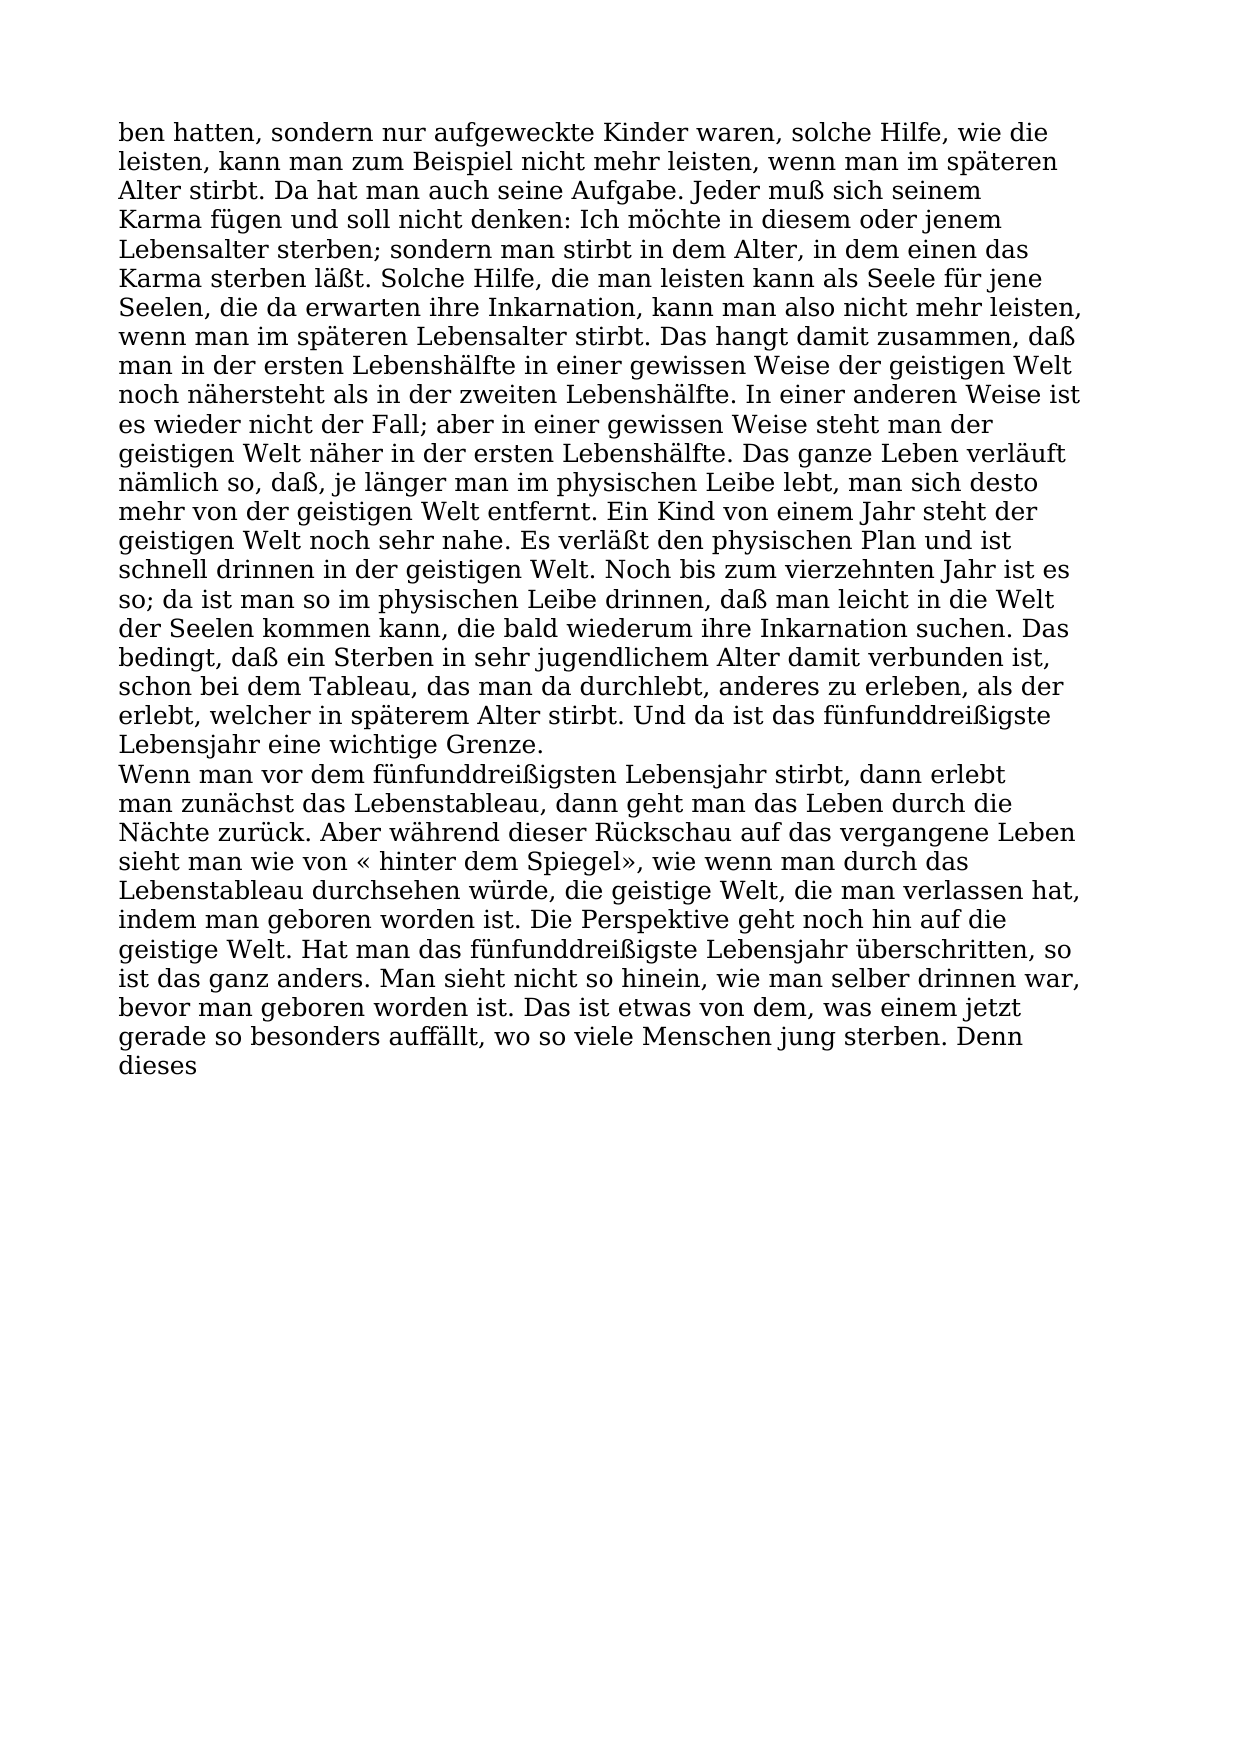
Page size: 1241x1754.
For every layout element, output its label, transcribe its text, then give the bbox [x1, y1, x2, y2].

text bevor man geboren worden ist. Das ist etwas von dem, was einem jetzt [118, 993, 1122, 1022]
text Lebenstableau durchsehen würde, die geistige Welt, die man verlassen hat, [118, 876, 1122, 906]
text der Seelen kommen kann, die bald wiederum ihre Inkarnation suchen. Das [118, 614, 1122, 643]
text Wenn man vor dem fünfunddreißigsten Lebensjahr stirbt, dann erlebt [118, 760, 1122, 789]
text sieht man wie von « hinter dem Spiegel», wie wenn man durch das [118, 847, 1122, 876]
text geistige Welt. Hat man das fünfunddreißigste Lebensjahr überschritten, so [118, 935, 1122, 964]
text ist das ganz anders. Man sieht nicht so hinein, wie man selber drinnen war, [118, 964, 1122, 993]
text mehr von der geistigen Welt entfernt. Ein Kind von einem Jahr steht der [118, 497, 1122, 526]
text es wieder nicht der Fall; aber in einer gewissen Weise steht man der [118, 410, 1122, 439]
text schon bei dem Tableau, das man da durchlebt, anderes zu erleben, als der [118, 672, 1122, 701]
text so; da ist man so im physischen Leibe drinnen, daß man leicht in die Welt [118, 585, 1122, 614]
text dieses [118, 1051, 1122, 1081]
text man zunächst das Lebenstableau, dann geht man das Leben durch die [118, 789, 1122, 818]
text Karma sterben läßt. Solche Hilfe, die man leisten kann als Seele für jene [118, 264, 1122, 293]
text erlebt, welcher in späterem Alter stirbt. Und da ist das fünfunddreißigste [118, 701, 1122, 731]
text Lebensalter sterben; sondern man stirbt in dem Alter, in dem einen das [118, 235, 1122, 264]
text noch nähersteht als in der zweiten Lebenshälfte. In einer anderen Weise ist [118, 381, 1122, 410]
text Nächte zurück. Aber während dieser Rückschau auf das vergangene Leben [118, 818, 1122, 847]
text wenn man im späteren Lebensalter stirbt. Das hangt damit zusammen, daß [118, 322, 1122, 351]
text Karma fügen und soll nicht denken: Ich möchte in diesem oder jenem [118, 206, 1122, 235]
text schnell drinnen in der geistigen Welt. Noch bis zum vierzehnten Jahr ist es [118, 556, 1122, 585]
text ben hatten, sondern nur aufgeweckte Kinder waren, solche Hilfe, wie die [118, 118, 1122, 147]
text Lebensjahr eine wichtige Grenze. [118, 731, 1122, 760]
text nämlich so, daß, je länger man im physischen Leibe lebt, man sich desto [118, 468, 1122, 497]
text man in der ersten Lebenshälfte in einer gewissen Weise der geistigen Welt [118, 351, 1122, 381]
text geistigen Welt noch sehr nahe. Es verläßt den physischen Plan und ist [118, 526, 1122, 556]
text geistigen Welt näher in der ersten Lebenshälfte. Das ganze Leben verläuft [118, 439, 1122, 468]
text Seelen, die da erwarten ihre Inkarnation, kann man also nicht mehr leisten, [118, 293, 1122, 322]
text indem man geboren worden ist. Die Perspektive geht noch hin auf die [118, 906, 1122, 935]
text bedingt, daß ein Sterben in sehr jugendlichem Alter damit verbunden ist, [118, 643, 1122, 672]
text gerade so besonders auffällt, wo so viele Menschen jung sterben. Denn [118, 1022, 1122, 1051]
text Alter stirbt. Da hat man auch seine Aufgabe. Jeder muß sich seinem [118, 176, 1122, 206]
text leisten, kann man zum Beispiel nicht mehr leisten, wenn man im späteren [118, 147, 1122, 176]
